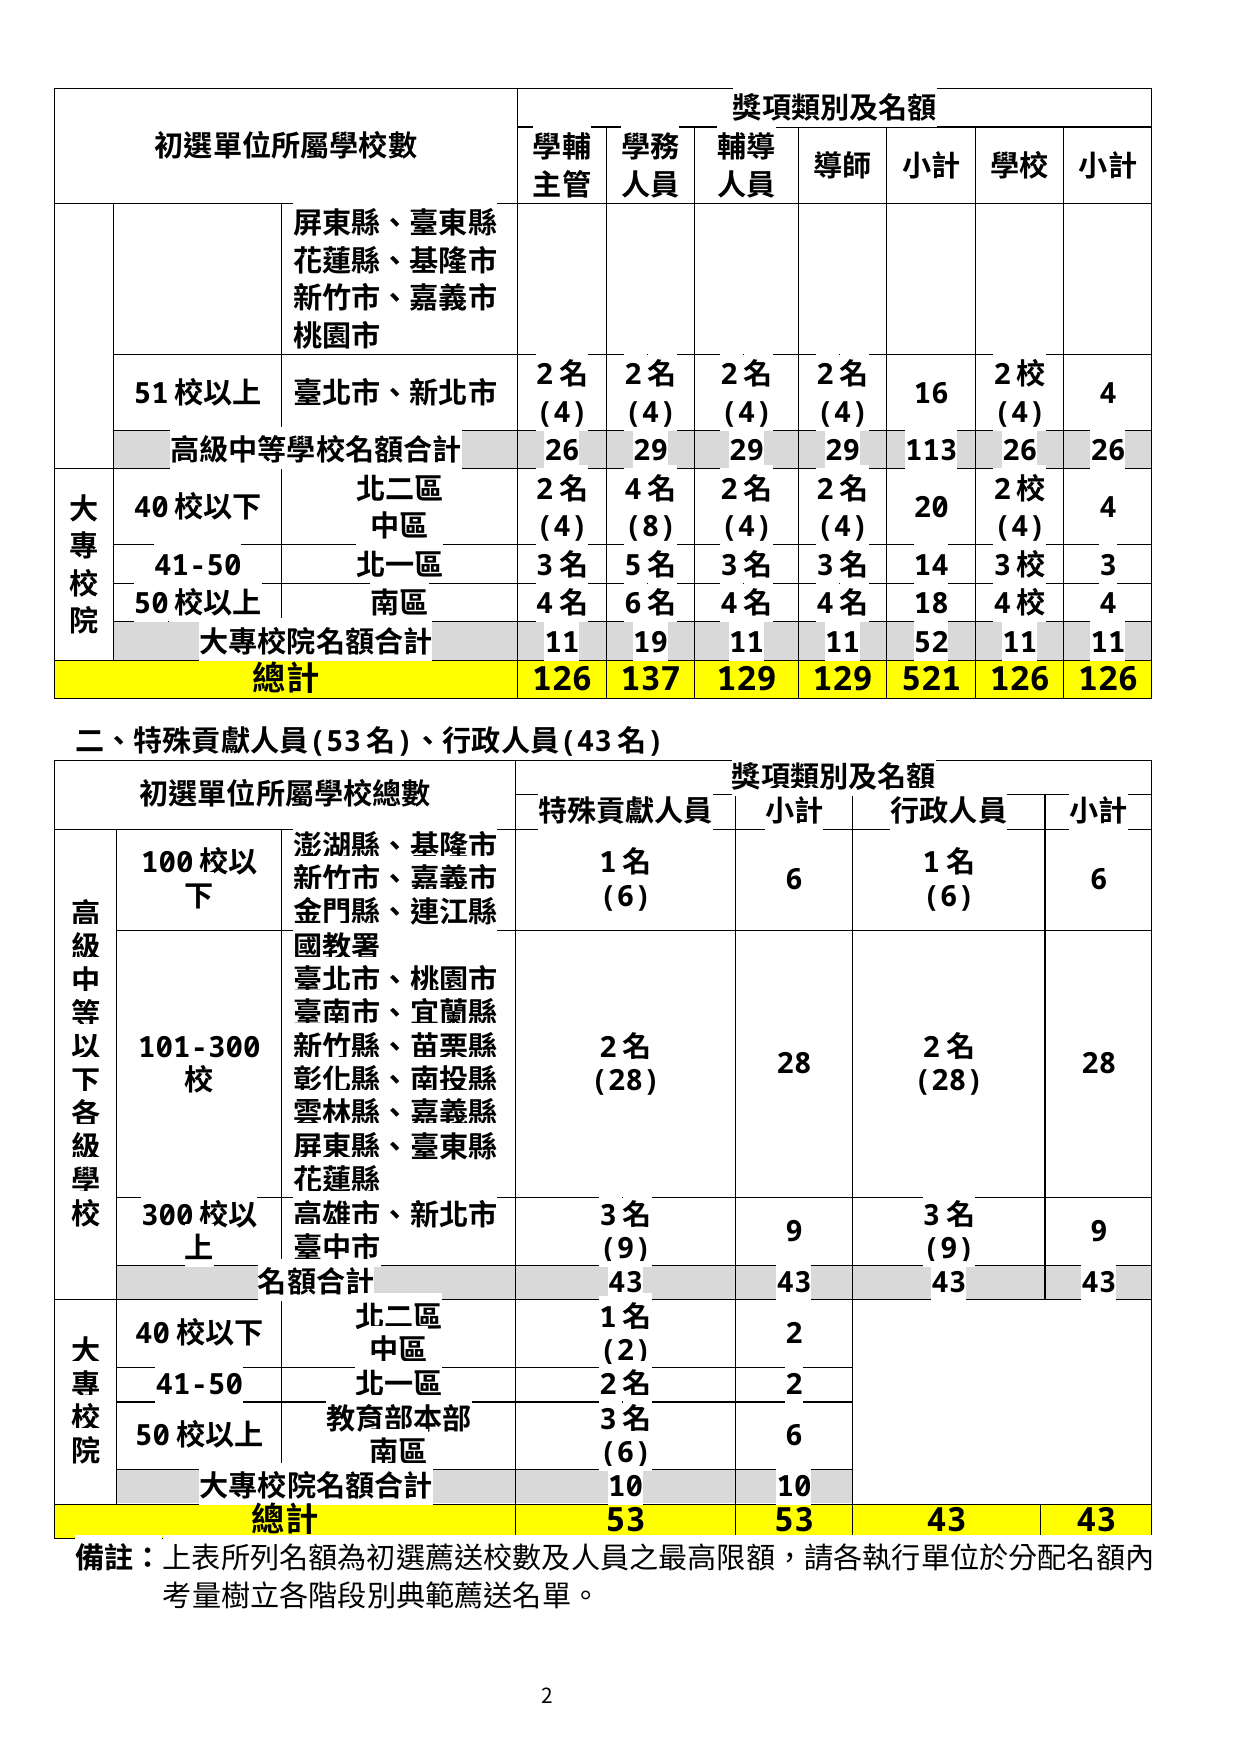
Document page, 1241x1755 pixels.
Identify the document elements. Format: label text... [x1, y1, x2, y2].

table_cell 11 [799, 622, 886, 660]
table_cell 2名 (4) [799, 355, 886, 429]
table_cell 小計 [887, 128, 975, 202]
table_cell 大專校院名額合計 [117, 1470, 515, 1503]
table_cell 41-50 [117, 1368, 281, 1401]
table_cell 4校 [976, 584, 1063, 621]
table_cell 29 [607, 431, 694, 468]
table_cell 129 [799, 661, 886, 698]
table_cell 4名 (8) [607, 469, 694, 544]
table_cell 28 [1046, 931, 1151, 1197]
table_cell 4 [1064, 469, 1151, 544]
table_cell [853, 1300, 1151, 1503]
table_cell 大專校院 [55, 469, 113, 660]
table_cell 2校 (4) [976, 355, 1063, 429]
table_cell 50校以上 [117, 1403, 281, 1469]
table_cell 3名 [518, 545, 606, 583]
table_cell 總計 [55, 661, 517, 698]
table_cell 5名 [607, 545, 694, 583]
table_cell 2校 (4) [976, 469, 1063, 544]
table_cell 26 [518, 431, 606, 468]
table_cell 小計 [736, 795, 852, 828]
table_cell 學輔主管 [518, 128, 606, 202]
table_cell 300校以上 [117, 1198, 281, 1265]
table_cell [887, 204, 975, 353]
table_cell 3名 [695, 545, 798, 583]
table_header 獎項類別及名額 [516, 761, 1151, 794]
table_cell 43 [516, 1266, 735, 1299]
text 備註：上表所列名額為初選薦送校數及人員之最高限額，請各執行單位於分配名額內考量樹立各階段別典範薦送名單。 [75, 1539, 1165, 1614]
table_cell 41-50 [114, 545, 281, 583]
table_cell [1064, 204, 1151, 353]
table_cell [799, 204, 886, 353]
table_cell 3名 [799, 545, 886, 583]
table_cell [695, 204, 798, 353]
table_cell 43 [853, 1505, 1040, 1538]
table_cell [518, 204, 606, 353]
table_cell 2 [736, 1368, 852, 1401]
table_cell 4名 [518, 584, 606, 621]
table_cell 2名 (28) [853, 931, 1044, 1197]
table_cell 3名 (9) [516, 1198, 735, 1265]
table_cell 10 [736, 1470, 852, 1503]
table_cell 4名 [695, 584, 798, 621]
table_cell 導師 [799, 128, 886, 202]
table_cell 2名 (4) [518, 355, 606, 429]
table_cell 11 [695, 622, 798, 660]
table_cell 6 [1046, 830, 1151, 929]
table_cell 16 [887, 355, 975, 429]
table_cell 50校以上 [114, 584, 281, 621]
table_cell 國教署 臺北市、桃園市 臺南市、宜蘭縣 新竹縣、苗栗縣 彰化縣、南投縣 雲林縣、嘉義縣 屏東縣、臺東縣 花蓮縣 [282, 931, 515, 1197]
table_cell 521 [887, 661, 975, 698]
table_cell 1名 (6) [853, 830, 1044, 929]
table_cell 1名 (6) [516, 830, 735, 929]
table_cell 29 [799, 431, 886, 468]
table_cell 53 [736, 1505, 852, 1538]
table_cell 屏東縣、臺東縣 花蓮縣、基隆市 新竹市、嘉義市 桃園市 [282, 204, 517, 353]
table_cell 南區 [282, 584, 517, 621]
table_header 初選單位所屬學校總數 [55, 761, 515, 828]
table_cell 11 [518, 622, 606, 660]
table_cell 9 [736, 1198, 852, 1265]
table_cell 43 [1041, 1505, 1151, 1538]
table_cell 2名 (4) [695, 469, 798, 544]
table_cell 51校以上 [114, 355, 281, 429]
table_cell 137 [607, 661, 694, 698]
table_cell 53 [516, 1505, 735, 1538]
table_cell 11 [1064, 622, 1151, 660]
table_cell 名額合計 [117, 1266, 515, 1299]
table_cell 2名 (28) [516, 931, 735, 1197]
table_cell 2 [736, 1300, 852, 1367]
table_cell 129 [695, 661, 798, 698]
table_cell 北一區 [282, 1368, 515, 1401]
table_cell [976, 204, 1063, 353]
table_cell 小計 [1046, 795, 1151, 828]
table_cell 9 [1046, 1198, 1151, 1265]
table_cell 輔導人員 [695, 128, 798, 202]
table_cell 29 [695, 431, 798, 468]
table_cell 高雄市、新北市 臺中市 [282, 1198, 515, 1265]
table_cell 2名 (4) [799, 469, 886, 544]
table_cell 小計 [1064, 128, 1151, 202]
table_cell 26 [1064, 431, 1151, 468]
table_cell 大專校院名額合計 [114, 622, 517, 660]
table_cell 高級中等學校名額合計 [114, 431, 517, 468]
table_cell 18 [887, 584, 975, 621]
table_cell 2名 (4) [518, 469, 606, 544]
table_cell 澎湖縣、基隆市 新竹市、嘉義市 金門縣、連江縣 [282, 830, 515, 929]
table_header 初選單位所屬學校數 [55, 89, 517, 202]
table_cell 2名 (4) [695, 355, 798, 429]
table_cell 43 [1046, 1266, 1151, 1299]
table_cell [607, 204, 694, 353]
table_cell 4 [1064, 355, 1151, 429]
table_cell 52 [887, 622, 975, 660]
table_cell 總計 [55, 1505, 515, 1538]
table_cell 4 [1064, 584, 1151, 621]
table_cell 北二區 中區 [282, 469, 517, 544]
table_cell 43 [736, 1266, 852, 1299]
table_cell 特殊貢獻人員 [516, 795, 735, 828]
table_cell 100校以下 [117, 830, 281, 929]
table_cell 11 [976, 622, 1063, 660]
table_cell 6名 [607, 584, 694, 621]
table_cell 113 [887, 431, 975, 468]
table_cell 19 [607, 622, 694, 660]
table_cell 臺北市、新北市 [282, 355, 517, 429]
table_cell 2名 [516, 1368, 735, 1401]
table_cell 北一區 [282, 545, 517, 583]
table_cell [114, 204, 281, 353]
table_cell 40校以下 [114, 469, 281, 544]
table_cell 126 [518, 661, 606, 698]
table_cell 28 [736, 931, 852, 1197]
table_cell 10 [516, 1470, 735, 1503]
table_cell 學務人員 [607, 128, 694, 202]
table_cell 6 [736, 830, 852, 929]
table_cell 20 [887, 469, 975, 544]
table_cell 126 [976, 661, 1063, 698]
table_cell 學校 [976, 128, 1063, 202]
table_cell [55, 204, 113, 468]
table_cell 101-300校 [117, 931, 281, 1197]
table_cell 3名 (9) [853, 1198, 1044, 1265]
table_cell 2名 (4) [607, 355, 694, 429]
table_cell 行政人員 [853, 795, 1044, 828]
table_cell 大專校院 [55, 1300, 116, 1503]
table_cell 4名 [799, 584, 886, 621]
table_cell 北二區 中區 [282, 1300, 515, 1367]
table_cell 14 [887, 545, 975, 583]
table_cell 3名 (6) [516, 1403, 735, 1469]
table_cell 43 [853, 1266, 1044, 1299]
table_cell 3校 [976, 545, 1063, 583]
table_header 獎項類別及名額 [518, 89, 1151, 126]
table_cell 26 [976, 431, 1063, 468]
table_cell 6 [736, 1403, 852, 1469]
table_cell 1名 (2) [516, 1300, 735, 1367]
table_cell 高級中等以下各級學校 [55, 830, 116, 1299]
table_cell 教育部本部 南區 [282, 1403, 515, 1469]
table_cell 3 [1064, 545, 1151, 583]
table_cell 126 [1064, 661, 1151, 698]
text 二、特殊貢獻人員(53名)、行政人員(43名) [75, 718, 1165, 760]
table_cell 40校以下 [117, 1300, 281, 1367]
